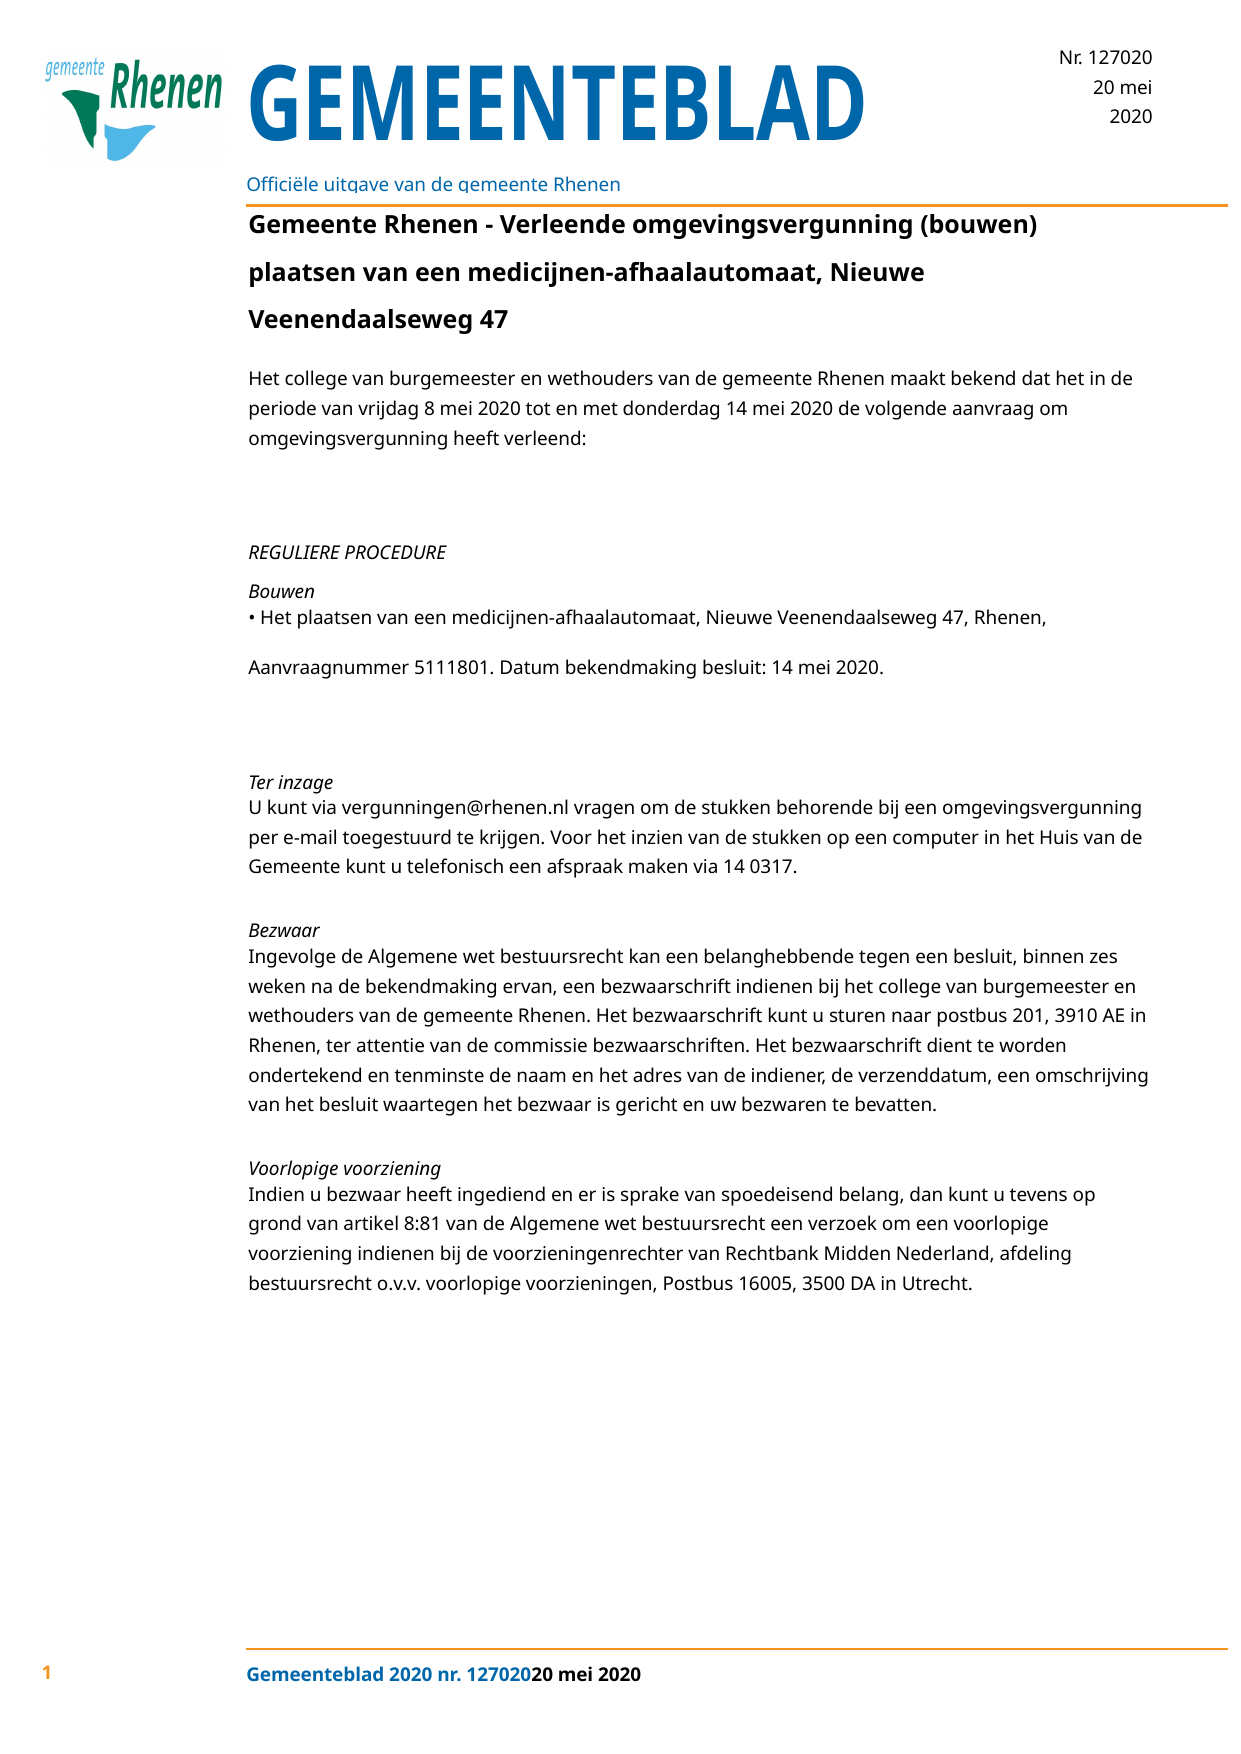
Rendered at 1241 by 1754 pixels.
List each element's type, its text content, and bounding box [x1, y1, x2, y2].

text Ingevolge de Algemene wet bestuursrecht kan een belanghebbende tegen een besluit, binnen zes weken na de bekendmaking ervan, een bezwaarschrift indienen bij het college van burgemeester en wethouders van de gemeente Rhenen. Het bezwaarschrift kunt u sturen naar postbus 201, 3910 AE in Rhenen, ter attentie van de commissie bezwaarschriften. Het bezwaarschrift dient te worden ondertekend en tenminste de naam en het adres van de indiener, de verzenddatum, een omschrijving van het besluit waartegen het bezwaar is gericht en uw bezwaren te bevatten. [248, 943, 1152, 1117]
text Indien u bezwaar heeft ingediend en er is sprake van spoedeisend belang, dan kunt u tevens op grond van artikel 8:81 van de Algemene wet bestuursrecht een verzoek om een voorlopige voorziening indienen bij de voorzieningenrechter van Rechtbank Midden Nederland, afdeling bestuursrecht o.v.v. voorlopige voorzieningen, Postbus 16005, 3500 DA in Utrecht. [248, 1181, 1152, 1296]
text REGULIERE PROCEDURE [248, 539, 1152, 565]
text Gemeente Rhenen - Verleende omgevingsvergunning (bouwen) plaatsen van een medicijnen-afhaalautomaat, Nieuwe Veenendaalseweg 47 [248, 207, 1152, 336]
text U kunt via vergunningen@rhenen.nl vragen om de stukken behorende bij een omgevingsvergunning per e-mail toegestuurd te krijgen. Voor het inzien van de stukken op een computer in het Huis van de Gemeente kunt u telefonisch een afspraak maken via 14 0317. [248, 794, 1152, 879]
text Het college van burgemeester en wethouders van de gemeente Rhenen maakt bekend dat het in de periode van vrijdag 8 mei 2020 tot en met donderdag 14 mei 2020 de volgende aanvraag om omgevingsvergunning heeft verleend: [248, 366, 1152, 450]
text Voorlopige voorziening [248, 1155, 1152, 1181]
text Bezwaar [248, 918, 1152, 943]
picture [41, 47, 231, 172]
text Bouwen [248, 578, 1152, 604]
text • Het plaatsen van een medicijnen-afhaalautomaat, Nieuwe Veenendaalseweg 47, Rhenen, [248, 604, 1152, 630]
text Aanvraagnummer 5111801. Datum bekendmaking besluit: 14 mei 2020. [248, 654, 1152, 680]
text Ter inzage [248, 769, 1152, 794]
